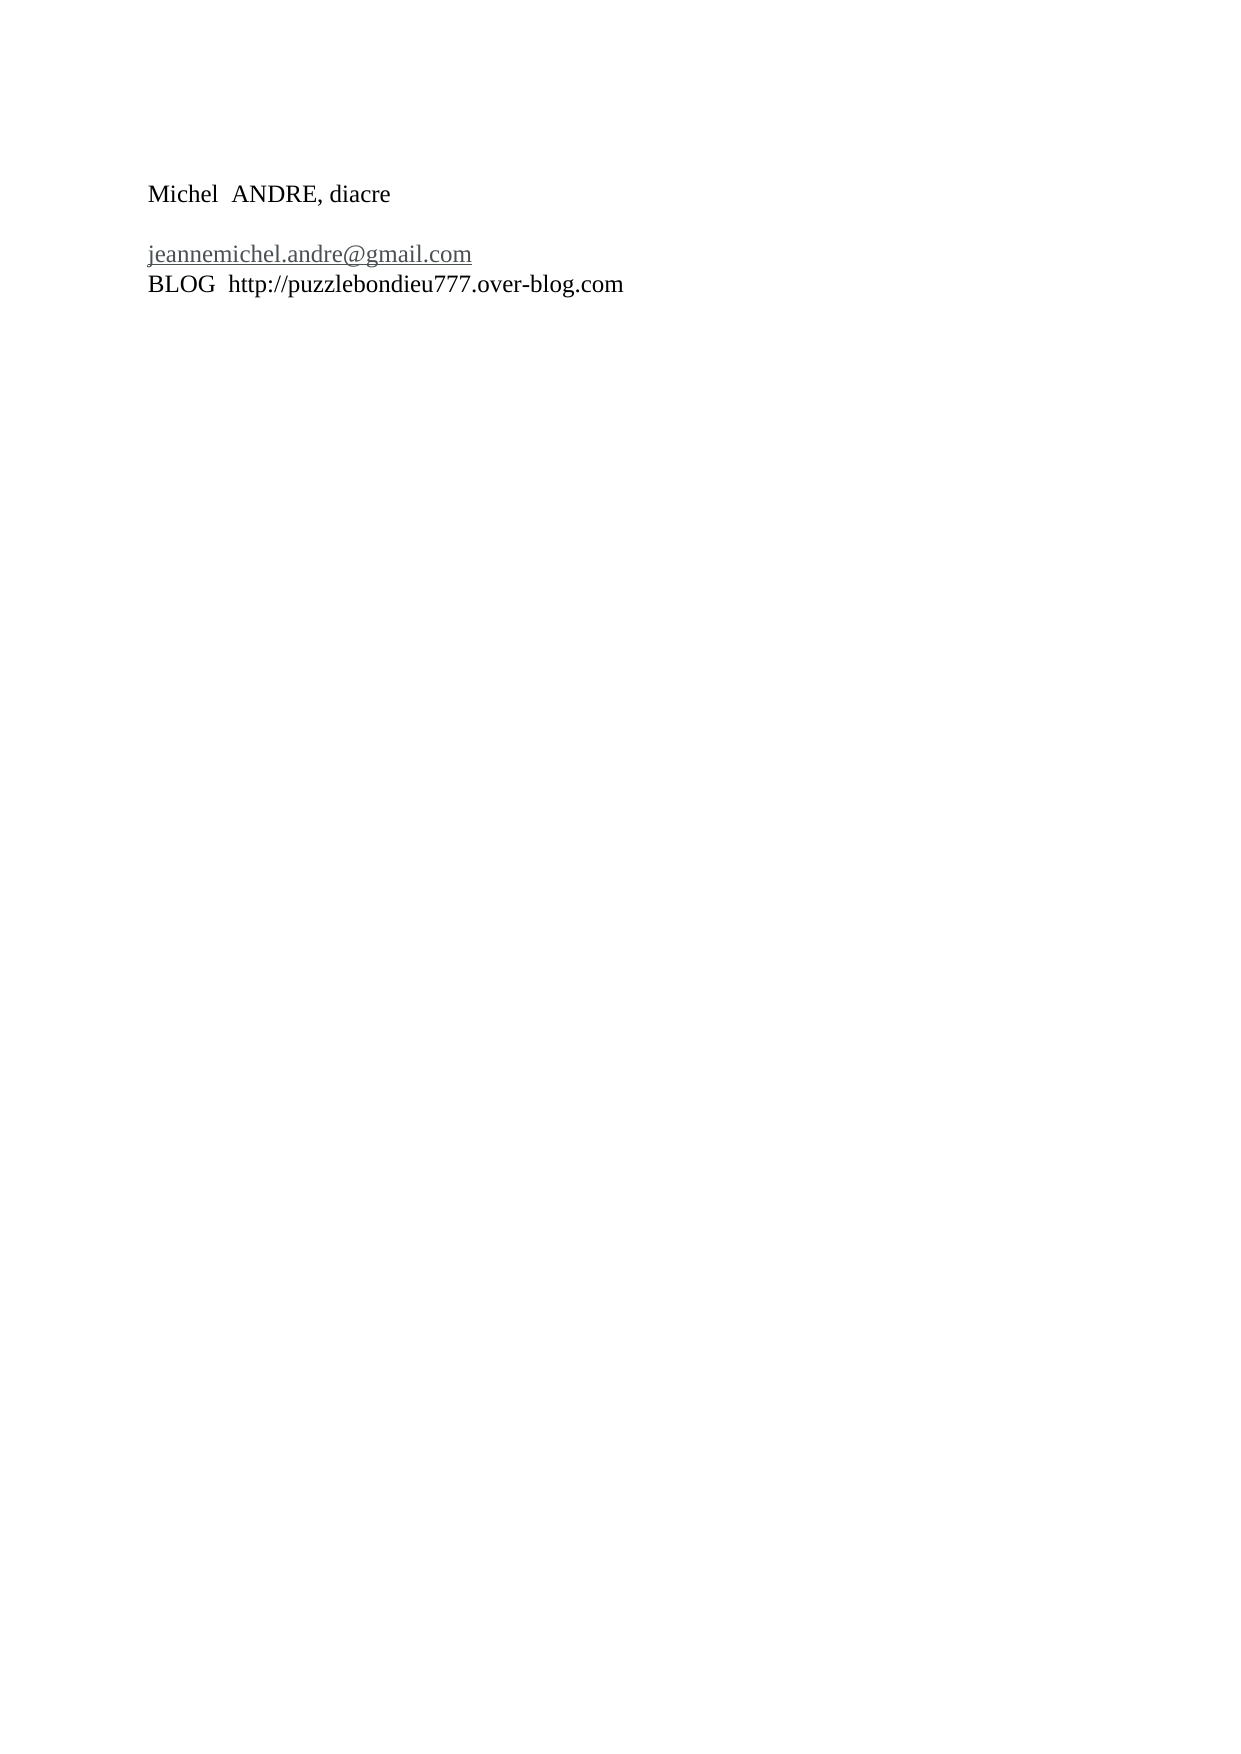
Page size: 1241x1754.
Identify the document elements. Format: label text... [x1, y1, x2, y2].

text BLOG http://puzzlebondieu777.over-blog.com [148, 268, 1093, 298]
text jeannemichel.andre@gmail.com [148, 238, 1093, 268]
text Michel ANDRE, diacre [148, 178, 1093, 208]
